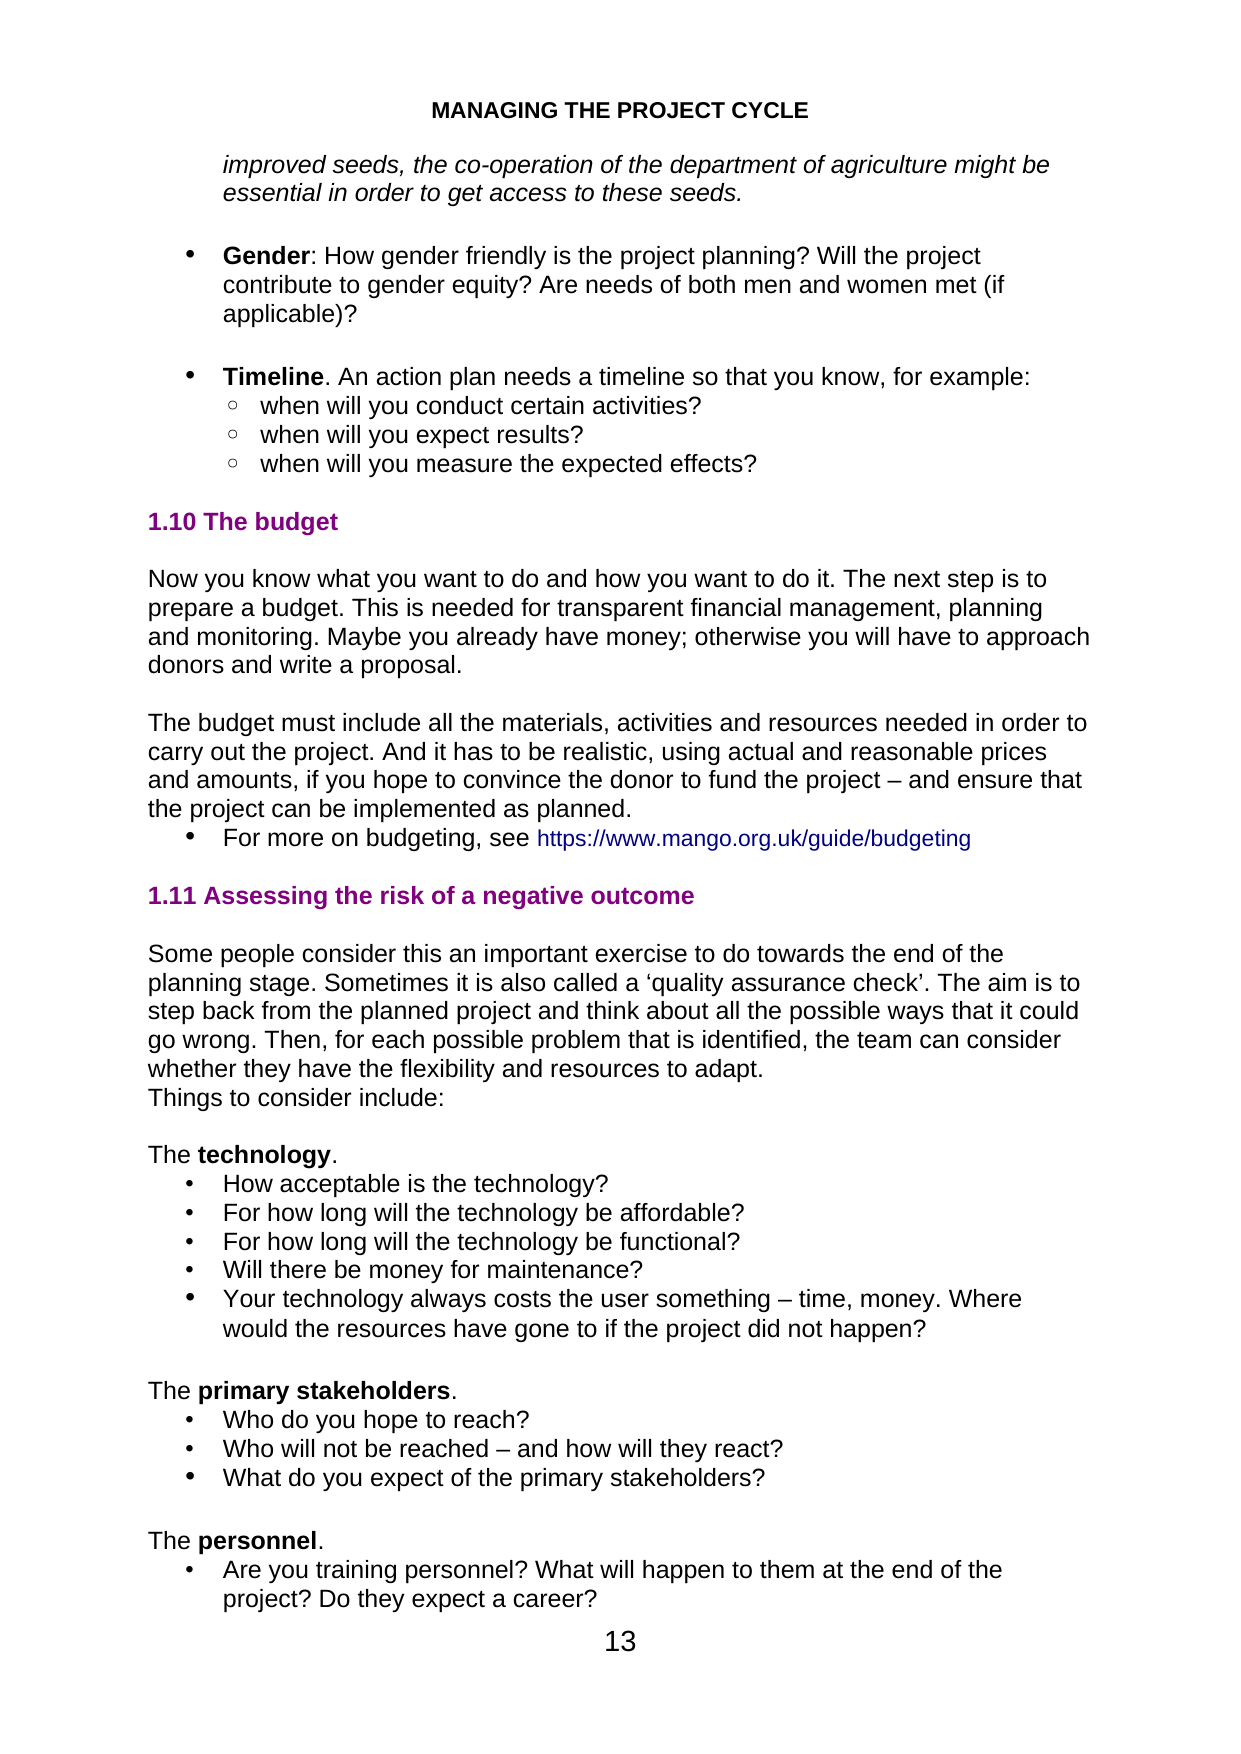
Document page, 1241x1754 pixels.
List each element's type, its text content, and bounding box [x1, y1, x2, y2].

list improved seeds, the co-operation of the department of agriculture might be essential in order to get access to these seeds. [185, 149, 1092, 241]
list What do you expect of the primary stakeholders? [185, 1463, 1092, 1526]
list Timeline. An action plan needs a timeline so that you know, for example: [185, 361, 1092, 391]
list For how long will the technology be affordable? [185, 1198, 1092, 1227]
list when will you conduct certain activities? [223, 391, 1092, 420]
list Will there be money for maintenance? [185, 1255, 1092, 1284]
text The budget must include all the materials, activities and resources needed in order to carry out the project. And it has to be realistic, using actual and reasonable prices and amounts, if you hope to convince the donor to fund the project – and ensure that the project can be implemented as planned. [148, 708, 1092, 823]
list For more on budgeting, see https://www.mango.org.uk/guide/budgeting [185, 823, 1092, 853]
text Now you know what you want to do and how you want to do it. The next step is to prepare a budget. This is needed for transparent financial management, planning and monitoring. Maybe you already have money; otherwise you will have to approach donors and write a proposal. [148, 535, 1092, 679]
list For how long will the technology be functional? [185, 1227, 1092, 1255]
list Gender: How gender friendly is the project planning? Will the project contribute to gender equity? Are needs of both men and women met (if applicable)? [185, 241, 1092, 361]
text The personnel. [148, 1526, 1092, 1555]
text The technology. [148, 1140, 1092, 1169]
list Who will not be reached – and how will they react? [185, 1434, 1092, 1463]
list How acceptable is the technology? [185, 1169, 1092, 1198]
text Some people consider this an important exercise to do towards the end of the planning stage. Sometimes it is also called a ‘quality assurance check’. The aim is to step back from the planned project and think about all the possible ways that it could go wrong. Then, for each possible problem that is identified, the team can consider whether they have the flexibility and resources to adapt. [148, 910, 1092, 1083]
list when will you expect results? [223, 420, 1092, 449]
list Who do you hope to reach? [185, 1405, 1092, 1434]
text Things to consider include: [148, 1083, 1092, 1111]
text The primary stakeholders. [148, 1376, 1092, 1405]
text 1.10 The budget [148, 507, 1092, 535]
text 1.11 Assessing the risk of a negative outcome [148, 881, 1092, 910]
list Your technology always costs the user something – time, money. Where would the resources have gone to if the project did not happen? [185, 1284, 1092, 1376]
list Are you training personnel? What will happen to them at the end of the project? Do they expect a career? [185, 1555, 1092, 1612]
